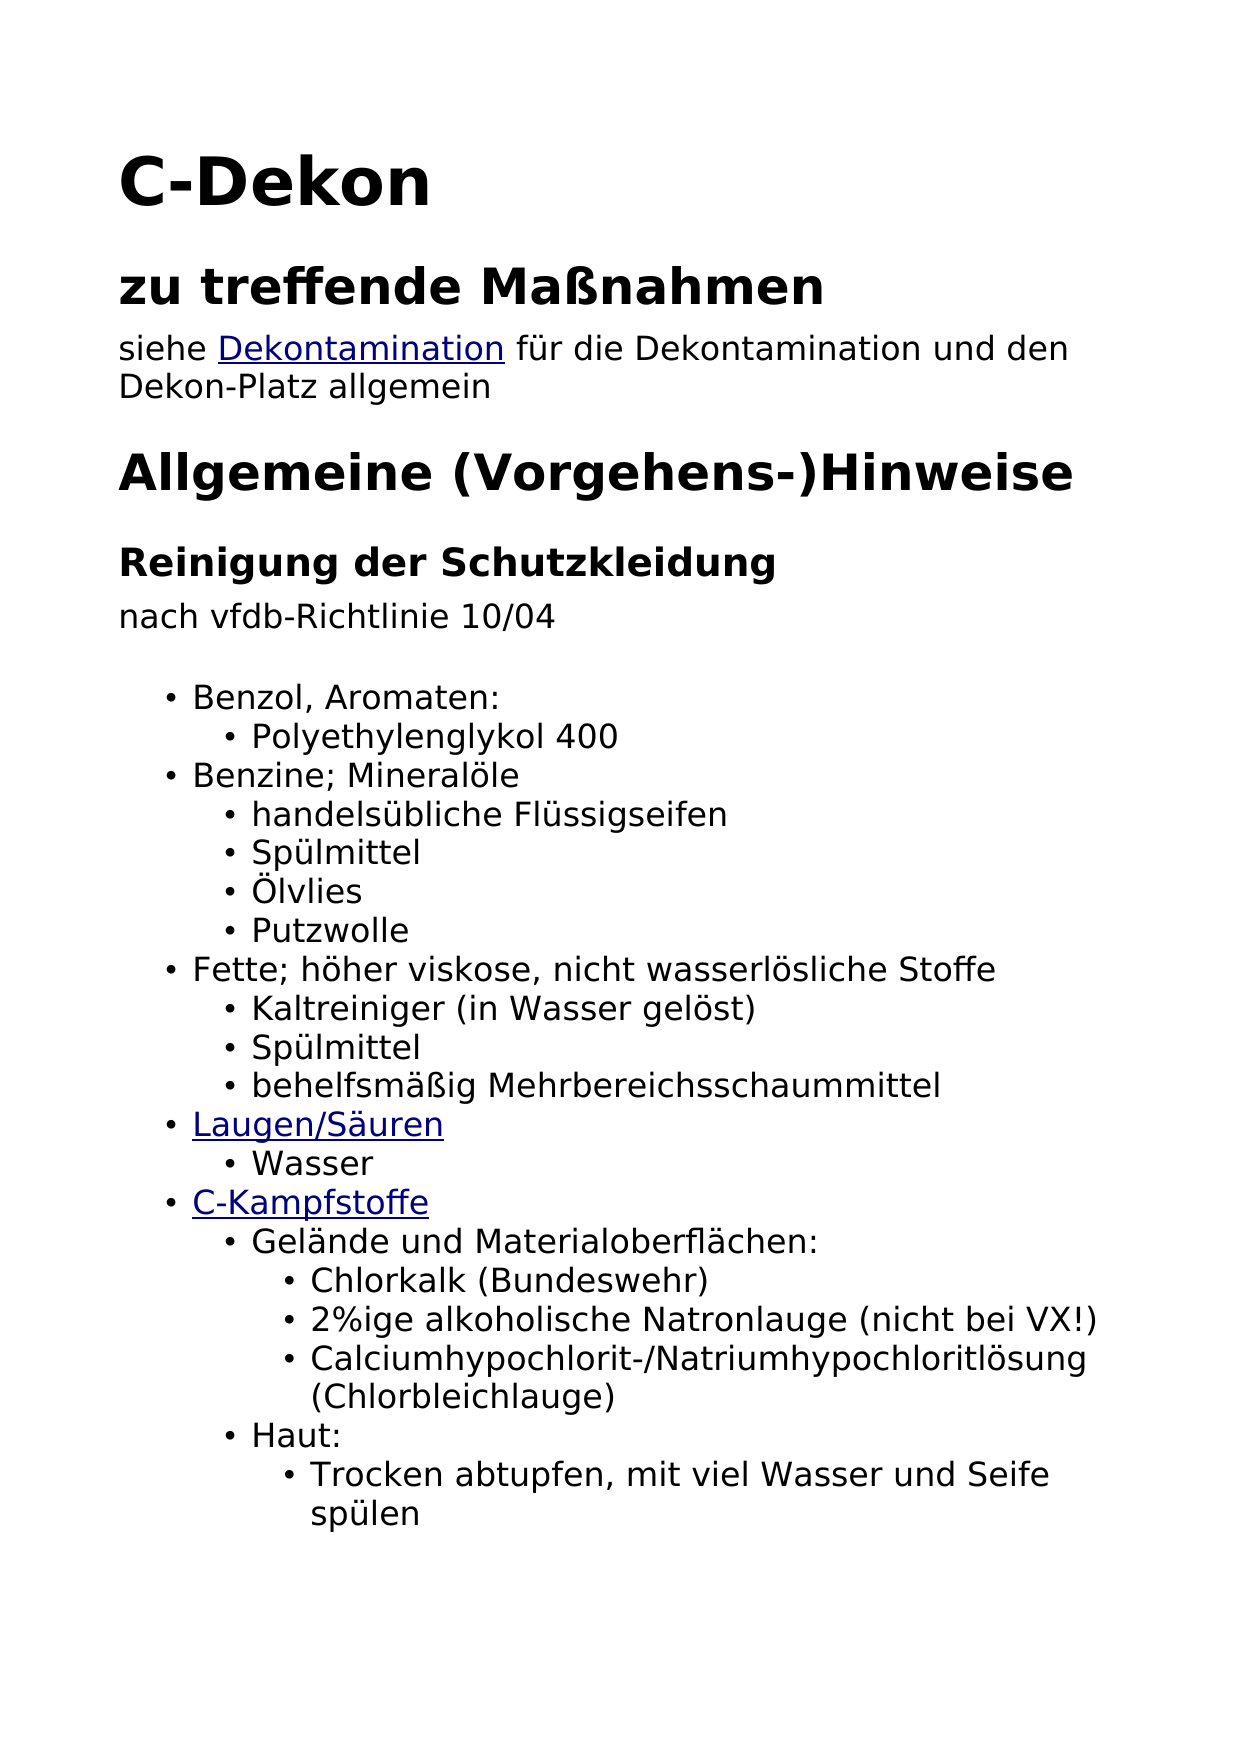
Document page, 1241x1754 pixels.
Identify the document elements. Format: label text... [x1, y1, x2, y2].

list 2%ige alkoholische Natronlauge (nicht bei VX!) [295, 1300, 1122, 1339]
subtitle zu treffende Maßnahmen [118, 258, 1122, 316]
text siehe Dekontamination für die Dekontamination und den Dekon-Platz allgemein [118, 329, 1122, 407]
list Calciumhypochlorit-/Natriumhypochloritlösung (Chlorbleichlauge) [295, 1339, 1122, 1417]
list Putzwolle [236, 912, 1122, 950]
list Spülmittel [236, 1028, 1122, 1067]
list Kaltreiniger (in Wasser gelöst) [236, 989, 1122, 1028]
list Chlorkalk (Bundeswehr) [295, 1261, 1122, 1300]
list behelfsmäßig Mehrbereichsschaummittel [236, 1067, 1122, 1106]
list Benzine; Mineralöle [177, 756, 1122, 795]
list Gelände und Materialoberflächen: [236, 1222, 1122, 1261]
list Ölvlies [236, 873, 1122, 912]
list Benzol, Aromaten: [177, 678, 1122, 717]
subtitle Allgemeine (Vorgehens-)Hinweise [118, 444, 1122, 502]
list Trocken abtupfen, mit viel Wasser und Seife spülen [295, 1456, 1122, 1533]
list Spülmittel [236, 834, 1122, 873]
subtitle C-Dekon [118, 143, 1122, 221]
list Laugen/Säuren [177, 1106, 1122, 1145]
list Polyethylenglykol 400 [236, 717, 1122, 756]
list C-Kampfstoffe [177, 1183, 1122, 1222]
subtitle Reinigung der Schutzkleidung [118, 540, 1122, 585]
text nach vfdb-Richtlinie 10/04 [118, 598, 1122, 636]
list Fette; höher viskose, nicht wasserlösliche Stoffe [177, 950, 1122, 989]
list handelsübliche Flüssigseifen [236, 795, 1122, 834]
list Wasser [236, 1145, 1122, 1183]
list Haut: [236, 1417, 1122, 1456]
